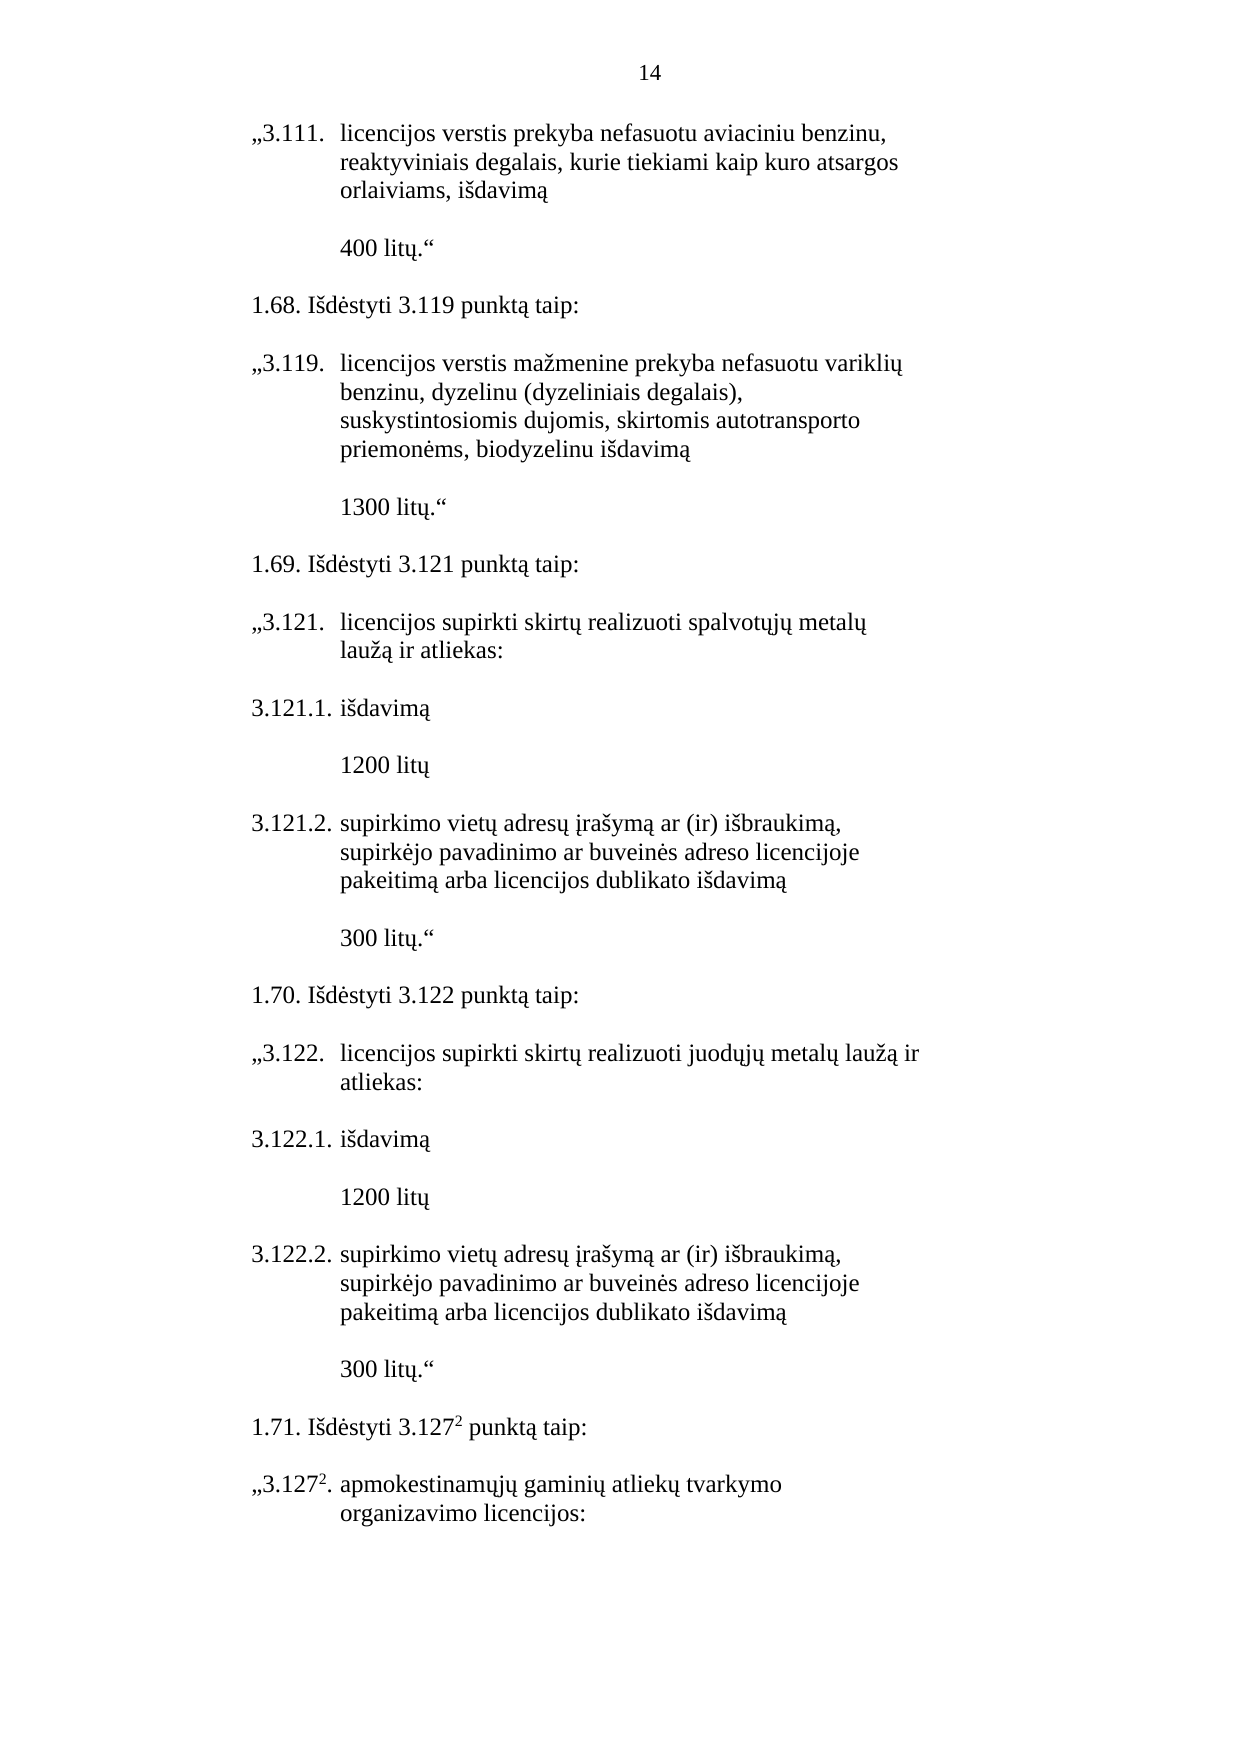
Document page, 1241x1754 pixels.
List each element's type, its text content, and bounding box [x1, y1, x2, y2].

text 1.69. Išdėstyti 3.121 punktą taip: [251, 549, 924, 578]
text „3.1272. apmokestinamųjų gaminių atliekų tvarkymo organizavimo licencijos: [251, 1469, 924, 1527]
text 3.122.1. išdavimą 1200 litų [251, 1124, 924, 1211]
text 3.121.2. supirkimo vietų adresų įrašymą ar (ir) išbraukimą, supirkėjo pavadinimo ar buveinės adreso licencijoje pakeitimą arba licencijos dublikato išdavimą 300 litų.“ [251, 808, 924, 952]
text „3.122. licencijos supirkti skirtų realizuoti juodųjų metalų laužą ir atliekas: [251, 1038, 924, 1096]
text 3.121.1. išdavimą 1200 litų [251, 693, 924, 779]
text „3.121. licencijos supirkti skirtų realizuoti spalvotųjų metalų laužą ir atliekas: [251, 607, 924, 664]
text 3.122.2. supirkimo vietų adresų įrašymą ar (ir) išbraukimą, supirkėjo pavadinimo ar buveinės adreso licencijoje pakeitimą arba licencijos dublikato išdavimą 300 litų.“ [251, 1239, 924, 1383]
text „3.111. licencijos verstis prekyba nefasuotu aviaciniu benzinu, reaktyviniais degalais, kurie tiekiami kaip kuro atsargos orlaiviams, išdavimą 400 litų.“ [251, 118, 924, 262]
text 1.71. Išdėstyti 3.1272 punktą taip: [251, 1412, 924, 1441]
text „3.119. licencijos verstis mažmenine prekyba nefasuotu variklių benzinu, dyzelinu (dyzeliniais degalais), suskystintosiomis dujomis, skirtomis autotransporto priemonėms, biodyzelinu išdavimą 1300 litų.“ [251, 348, 924, 521]
text 1.68. Išdėstyti 3.119 punktą taip: [251, 291, 924, 319]
text 1.70. Išdėstyti 3.122 punktą taip: [251, 981, 924, 1009]
